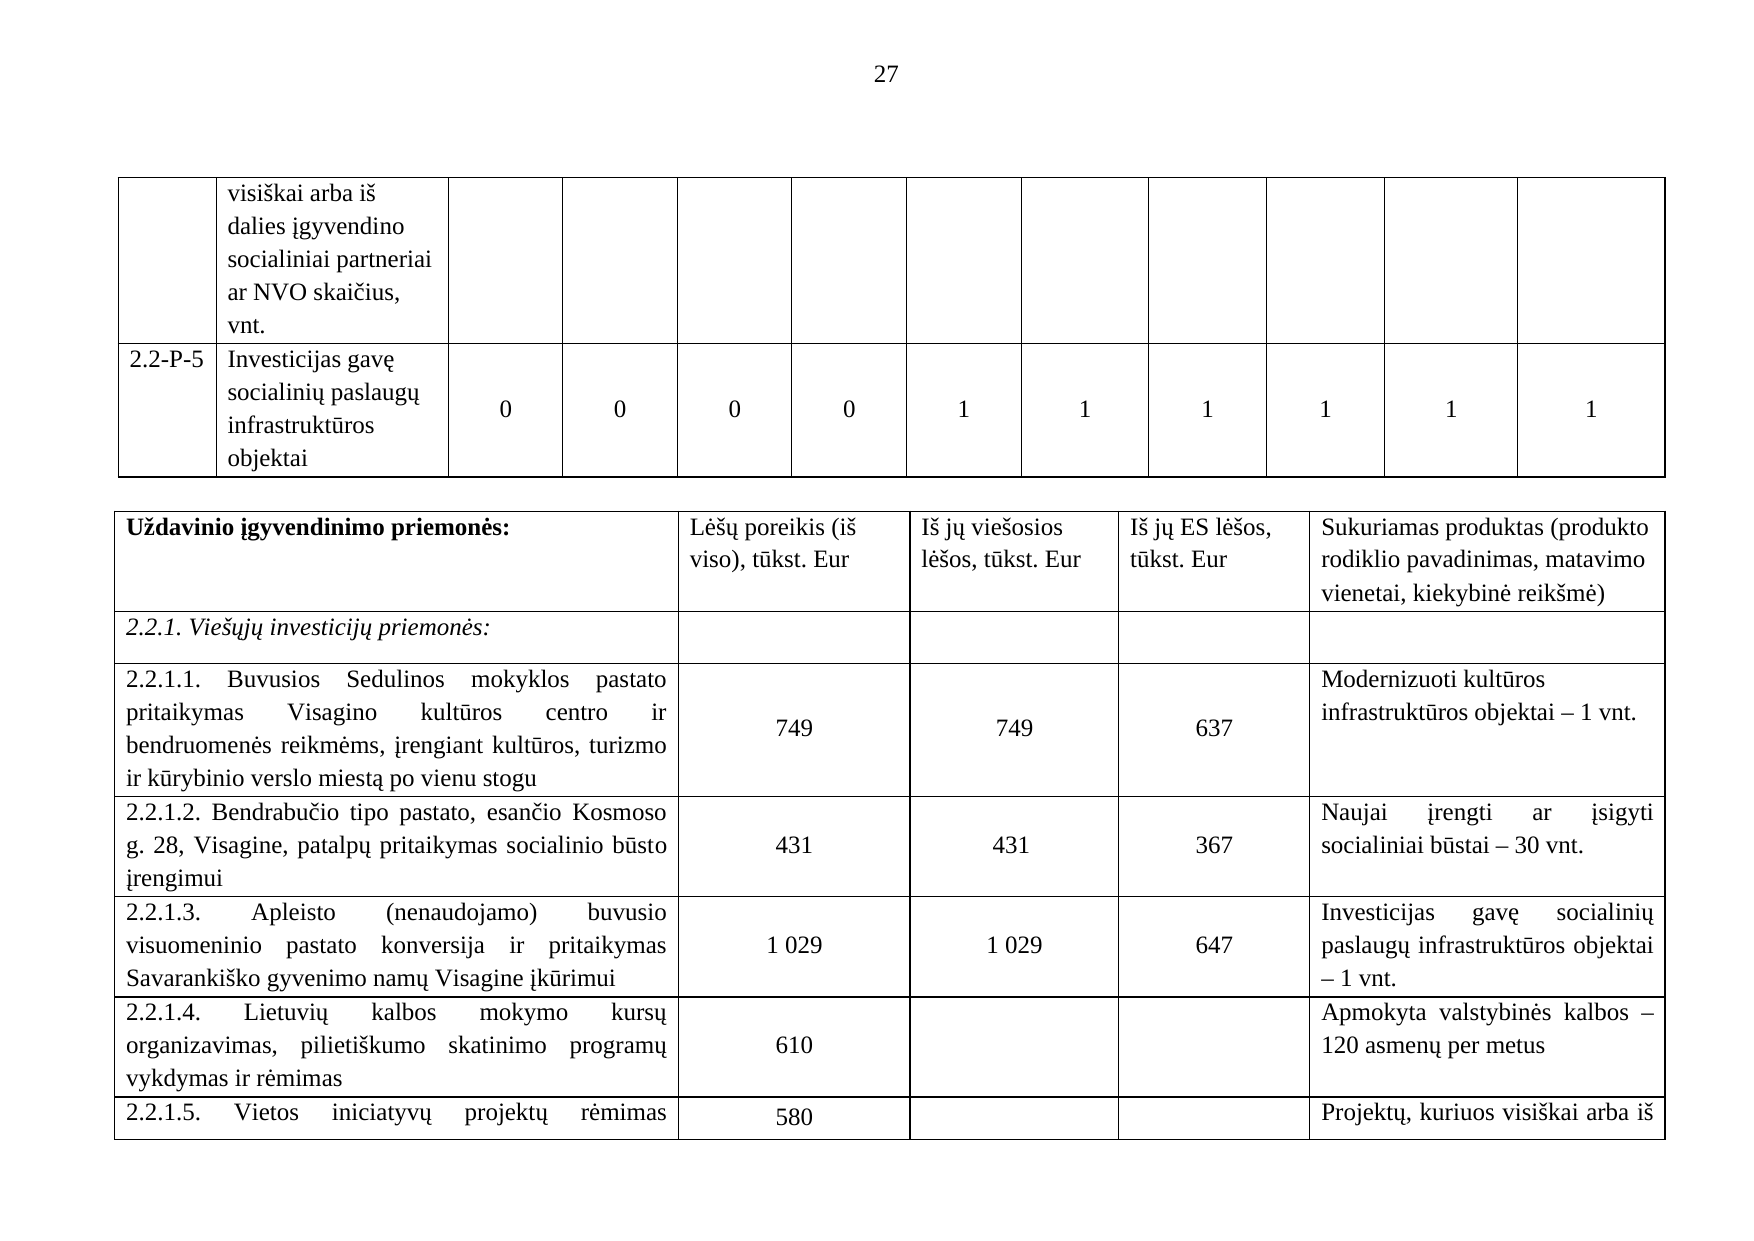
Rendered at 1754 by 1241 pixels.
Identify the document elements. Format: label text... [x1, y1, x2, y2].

table_cell 2.2.1.1. Buvusios Sedulinos mokyklos pastato pritaikymas Visagino kultūros centro ir bendruomenės reikmėms, įrengiant kultūros, turizmo ir kūrybinio verslo miestą po vienu stogu [115, 664, 678, 796]
table_cell 2.2.1.4. Lietuvių kalbos mokymo kursų organizavimas, pilietiškumo skatinimo programų vykdymas ir rėmimas [115, 998, 678, 1096]
table_cell 0 [563, 344, 677, 476]
table_header Lėšų poreikis (iš viso), tūkst. Eur [679, 512, 909, 611]
table_cell [449, 178, 562, 343]
table_cell [679, 612, 909, 663]
table_cell 1 [907, 344, 1021, 476]
table_cell [907, 178, 1021, 343]
table_cell Investicijas gavę socialinių paslaugų infrastruktūros objektai [217, 344, 448, 476]
table_cell 647 [1119, 897, 1309, 996]
table_cell 749 [911, 664, 1118, 796]
table_cell Apmokyta valstybinės kalbos – 120 asmenų per metus [1310, 998, 1664, 1096]
table_cell 749 [679, 664, 909, 796]
table_cell [678, 178, 791, 343]
table_cell [1518, 178, 1664, 343]
table_cell 1 [1267, 344, 1384, 476]
table_cell 2.2.1.3. Apleisto (nenaudojamo) buvusio visuomeninio pastato konversija ir pritaikymas Savarankiško gyvenimo namų Visagine įkūrimui [115, 897, 678, 996]
table_cell 637 [1119, 664, 1309, 796]
table_cell 1 029 [679, 897, 909, 996]
table_cell [1385, 178, 1517, 343]
table_cell 1 [1385, 344, 1517, 476]
table_header Iš jų viešosios lėšos, tūkst. Eur [911, 512, 1118, 611]
table_cell 1 [1022, 344, 1148, 476]
table_cell 431 [679, 797, 909, 896]
table_cell [1119, 612, 1309, 663]
table_cell 1 029 [911, 897, 1118, 996]
table_header Uždavinio įgyvendinimo priemonės: [115, 512, 678, 611]
table_cell [119, 178, 216, 343]
table_cell 2.2.1. Viešųjų investicijų priemonės: [115, 612, 678, 663]
table_cell 1 [1518, 344, 1664, 476]
table_cell [911, 998, 1118, 1096]
table_cell [1022, 178, 1148, 343]
table_cell 610 [679, 998, 909, 1096]
table_cell 2.2.1.2. Bendrabučio tipo pastato, esančio Kosmoso g. 28, Visagine, patalpų pritaikymas socialinio būsto įrengimui [115, 797, 678, 896]
table_cell 367 [1119, 797, 1309, 896]
table_cell 1 [1149, 344, 1266, 476]
table_cell 2.2.1.5. Vietos iniciatyvų projektų rėmimas [115, 1098, 678, 1139]
table_header Sukuriamas produktas (produkto rodiklio pavadinimas, matavimo vienetai, kiekybinė reikšmė) [1310, 512, 1664, 611]
table_cell 580 [679, 1098, 909, 1139]
table_cell [792, 178, 906, 343]
table_header Iš jų ES lėšos, tūkst. Eur [1119, 512, 1309, 611]
table_cell 0 [792, 344, 906, 476]
table_cell visiškai arba iš dalies įgyvendino socialiniai partneriai ar NVO skaičius, vnt. [217, 178, 448, 343]
table_cell 0 [449, 344, 562, 476]
table_cell [911, 612, 1118, 663]
table_cell Naujai įrengti ar įsigyti socialiniai būstai – 30 vnt. [1310, 797, 1664, 896]
table_cell [911, 1098, 1118, 1139]
table_cell [1119, 998, 1309, 1096]
table_cell [1119, 1098, 1309, 1139]
table_cell Modernizuoti kultūros infrastruktūros objektai – 1 vnt. [1310, 664, 1664, 796]
table_cell 2.2-P-5 [119, 344, 216, 476]
table_cell [1267, 178, 1384, 343]
table_cell 431 [911, 797, 1118, 896]
table_cell 0 [678, 344, 791, 476]
table_cell Investicijas gavę socialinių paslaugų infrastruktūros objektai – 1 vnt. [1310, 897, 1664, 996]
table_cell [1149, 178, 1266, 343]
table_cell Projektų, kuriuos visiškai arba iš [1310, 1098, 1664, 1139]
table_cell [563, 178, 677, 343]
table_cell [1310, 612, 1664, 663]
